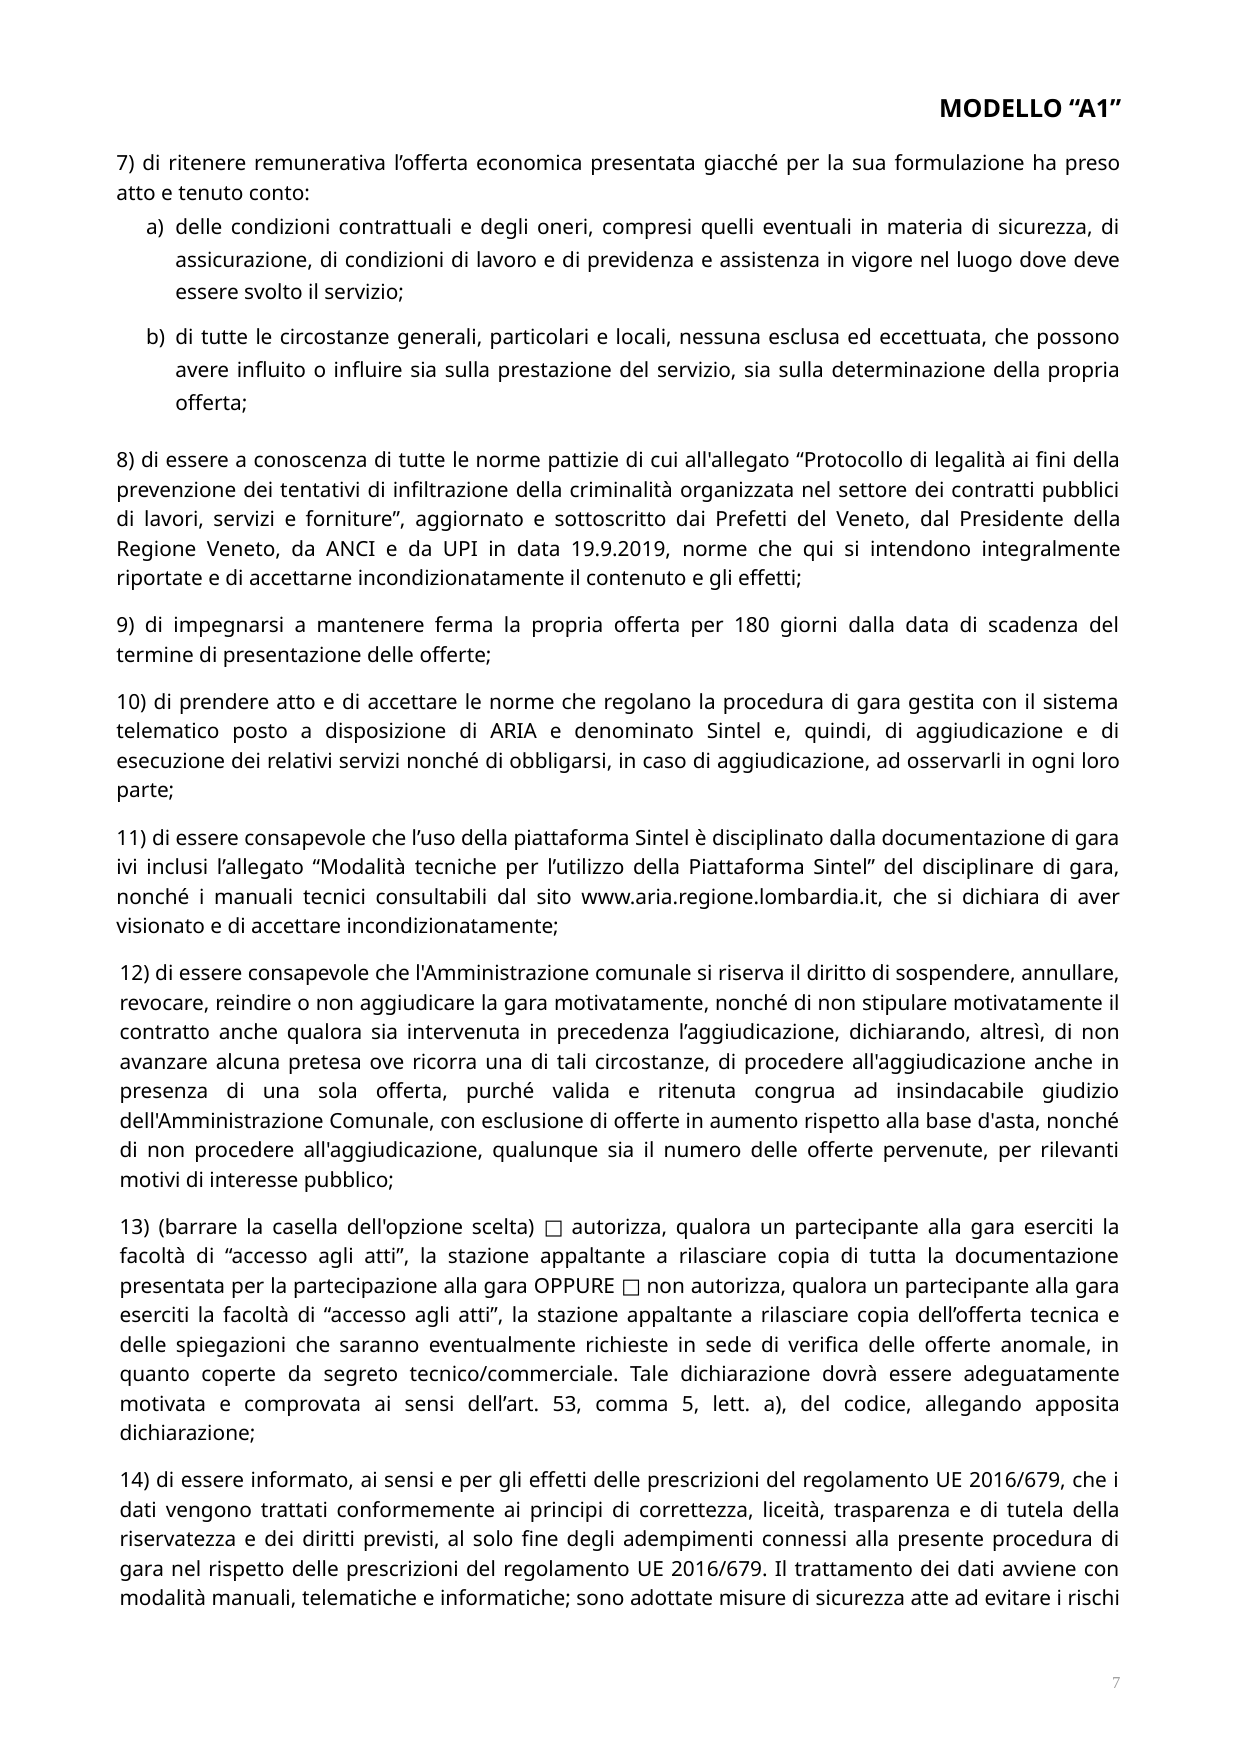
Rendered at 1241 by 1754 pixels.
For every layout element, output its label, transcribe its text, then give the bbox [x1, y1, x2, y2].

text 7) di ritenere remunerativa l’offerta economica presentata giacché per la sua formulazione ha preso atto e tenuto conto: [116, 147, 1121, 206]
text 12) di essere consapevole che l'Amministrazione comunale si riserva il diritto di sospendere, annullare, revocare, reindire o non aggiudicare la gara motivatamente, nonché di non stipulare motivatamente il contratto anche qualora sia intervenuta in precedenza l’aggiudicazione, dichiarando, altresì, di non avanzare alcuna pretesa ove ricorra una di tali circostanze, di procedere all'aggiudicazione anche in presenza di una sola offerta, purché valida e ritenuta congrua ad insindacabile giudizio dell'Amministrazione Comunale, con esclusione di offerte in aumento rispetto alla base d'asta, nonché di non procedere all'aggiudicazione, qualunque sia il numero delle offerte pervenute, per rilevanti motivi di interesse pubblico; [119, 957, 1121, 1193]
text 10) di prendere atto e di accettare le norme che regolano la procedura di gara gestita con il sistema telematico posto a disposizione di ARIA e denominato Sintel e, quindi, di aggiudicazione e di esecuzione dei relativi servizi nonché di obbligarsi, in caso di aggiudicazione, ad osservarli in ogni loro parte; [116, 686, 1121, 804]
text 8) di essere a conoscenza di tutte le norme pattizie di cui all'allegato “Protocollo di legalità ai fini della prevenzione dei tentativi di infiltrazione della criminalità organizzata nel settore dei contratti pubblici di lavori, servizi e forniture”, aggiornato e sottoscritto dai Prefetti del Veneto, dal Presidente della Regione Veneto, da ANCI e da UPI in data 19.9.2019, norme che qui si intendono integralmente riportate e di accettarne incondizionatamente il contenuto e gli effetti; [116, 444, 1121, 592]
text 14) di essere informato, ai sensi e per gli effetti delle prescrizioni del regolamento UE 2016/679, che i dati vengono trattati conformemente ai principi di correttezza, liceità, trasparenza e di tutela della riservatezza e dei diritti previsti, al solo fine degli adempimenti connessi alla presente procedura di gara nel rispetto delle prescrizioni del regolamento UE 2016/679. Il trattamento dei dati avviene con modalità manuali, telematiche e informatiche; sono adottate misure di sicurezza atte ad evitare i rischi [119, 1464, 1121, 1612]
text 13) (barrare la casella dell'opzione scelta) □ autorizza, qualora un partecipante alla gara eserciti la facoltà di “accesso agli atti”, la stazione appaltante a rilasciare copia di tutta la documentazione presentata per la partecipazione alla gara OPPURE □ non autorizza, qualora un partecipante alla gara eserciti la facoltà di “accesso agli atti”, la stazione appaltante a rilasciare copia dell’offerta tecnica e delle spiegazioni che saranno eventualmente richieste in sede di verifica delle offerte anomale, in quanto coperte da segreto tecnico/commerciale. Tale dichiarazione dovrà essere adeguatamente motivata e comprovata ai sensi dell’art. 53, comma 5, lett. a), del codice, allegando apposita dichiarazione; [119, 1211, 1121, 1447]
text a) delle condizioni contrattuali e degli oneri, compresi quelli eventuali in materia di sicurezza, di assicurazione, di condizioni di lavoro e di previdenza e assistenza in vigore nel luogo dove deve essere svolto il servizio; [146, 212, 1121, 306]
text 11) di essere consapevole che l’uso della piattaforma Sintel è disciplinato dalla documentazione di gara ivi inclusi l’allegato “Modalità tecniche per l’utilizzo della Piattaforma Sintel” del disciplinare di gara, nonché i manuali tecnici consultabili dal sito www.aria.regione.lombardia.it, che si dichiara di aver visionato e di accettare incondizionatamente; [116, 822, 1121, 939]
text b) di tutte le circostanze generali, particolari e locali, nessuna esclusa ed eccettuata, che possono avere influito o influire sia sulla prestazione del servizio, sia sulla determinazione della propria offerta; [146, 322, 1121, 416]
text 9) di impegnarsi a mantenere ferma la propria offerta per 180 giorni dalla data di scadenza del termine di presentazione delle offerte; [116, 609, 1121, 668]
